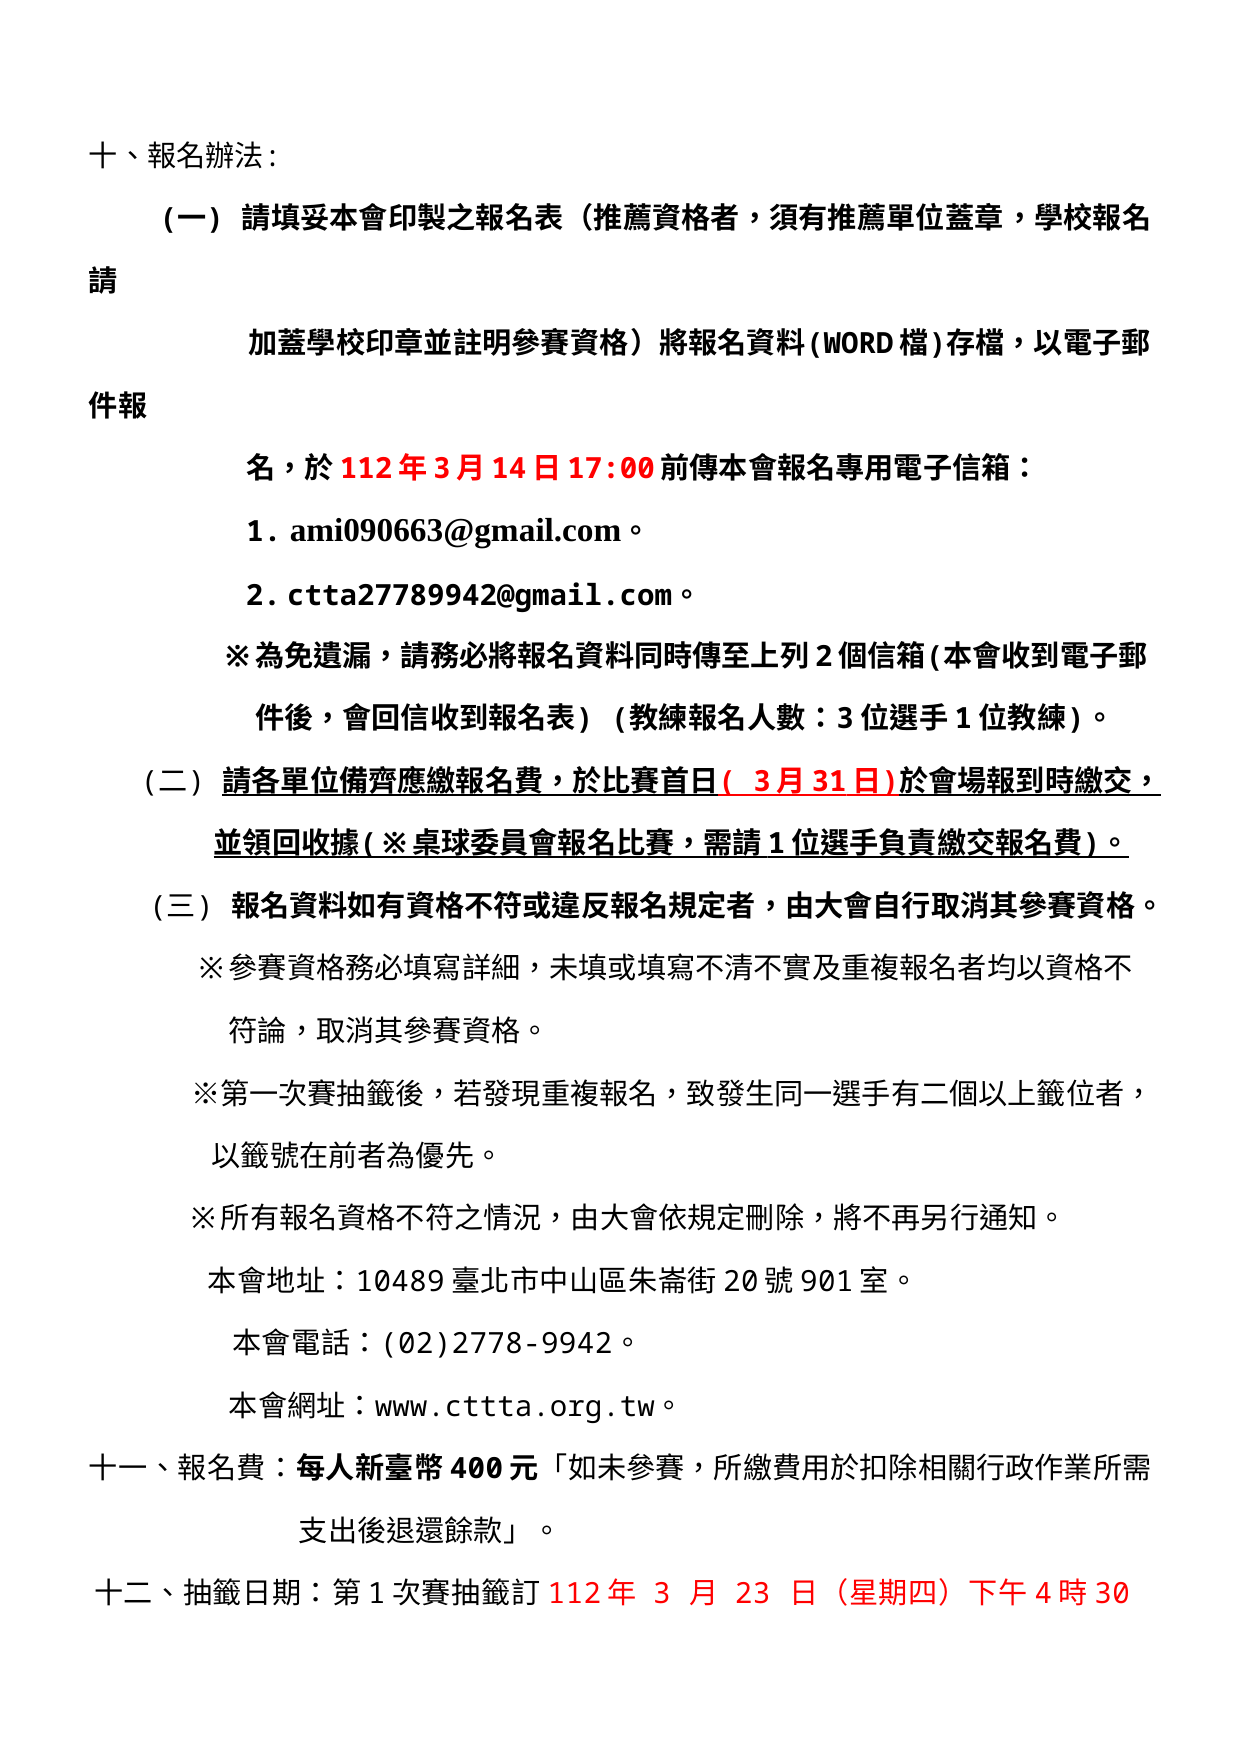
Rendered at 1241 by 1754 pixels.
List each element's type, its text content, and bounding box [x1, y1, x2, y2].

text ※參賽資格務必填寫詳細，未填或填寫不清不實及重複報名者均以資格不 [176, 925, 1152, 987]
text 1. ami090663@gmail.com。 [89, 487, 1152, 550]
text 件後，會回信收到報名表) (教練報名人數：3位選手1位教練)。 [191, 675, 1152, 737]
text 十一、報名費：每人新臺幣400元「如未參賽，所繳費用於扣除相關行政作業所需支出後退還餘款」。 [89, 1425, 1152, 1550]
text ※第一次賽抽籤後，若發現重複報名，致發生同一選手有二個以上籤位者，以籤號在前者為優先。 [89, 1050, 1152, 1175]
text 加蓋學校印章並註明參賽資格）將報名資料(WORD檔)存檔，以電子郵件報 [89, 300, 1152, 425]
text 十二、抽籤日期：第1次賽抽籤訂112年 3 月 23 日（星期四）下午4時30 [94, 1550, 1131, 1612]
text 符論，取消其參賽資格。 [176, 987, 1152, 1050]
text 本會地址：10489臺北市中山區朱崙街20號901室。 [89, 1237, 1131, 1300]
text ※為免遺漏，請務必將報名資料同時傳至上列2個信箱(本會收到電子郵 [191, 612, 1152, 675]
text (一) 請填妥本會印製之報名表（推薦資格者，須有推薦單位蓋章，學校報名請 [89, 175, 1152, 300]
text (三) 報名資料如有資格不符或違反報名規定者，由大會自行取消其參賽資格。 [114, 862, 1152, 925]
text 本會網址：www.cttta.org.tw。 [89, 1362, 1152, 1425]
text 十、報名辦法: [89, 112, 1152, 175]
text 2. ctta27789942@gmail.com。 [141, 550, 1182, 612]
text 名，於112年3月14日17:00前傳本會報名專用電子信箱： [89, 425, 1152, 487]
text ※所有報名資格不符之情況，由大會依規定刪除，將不再另行通知。 [186, 1175, 1152, 1237]
text 本會電話：(02)2778-9942。 [89, 1300, 1131, 1362]
text (二) 請各單位備齊應繳報名費，於比賽首日( 3月31日)於會場報到時繳交，並領回收據(※桌球委員會報名比賽，需請1位選手負責繳交報名費)。 [141, 737, 1152, 862]
